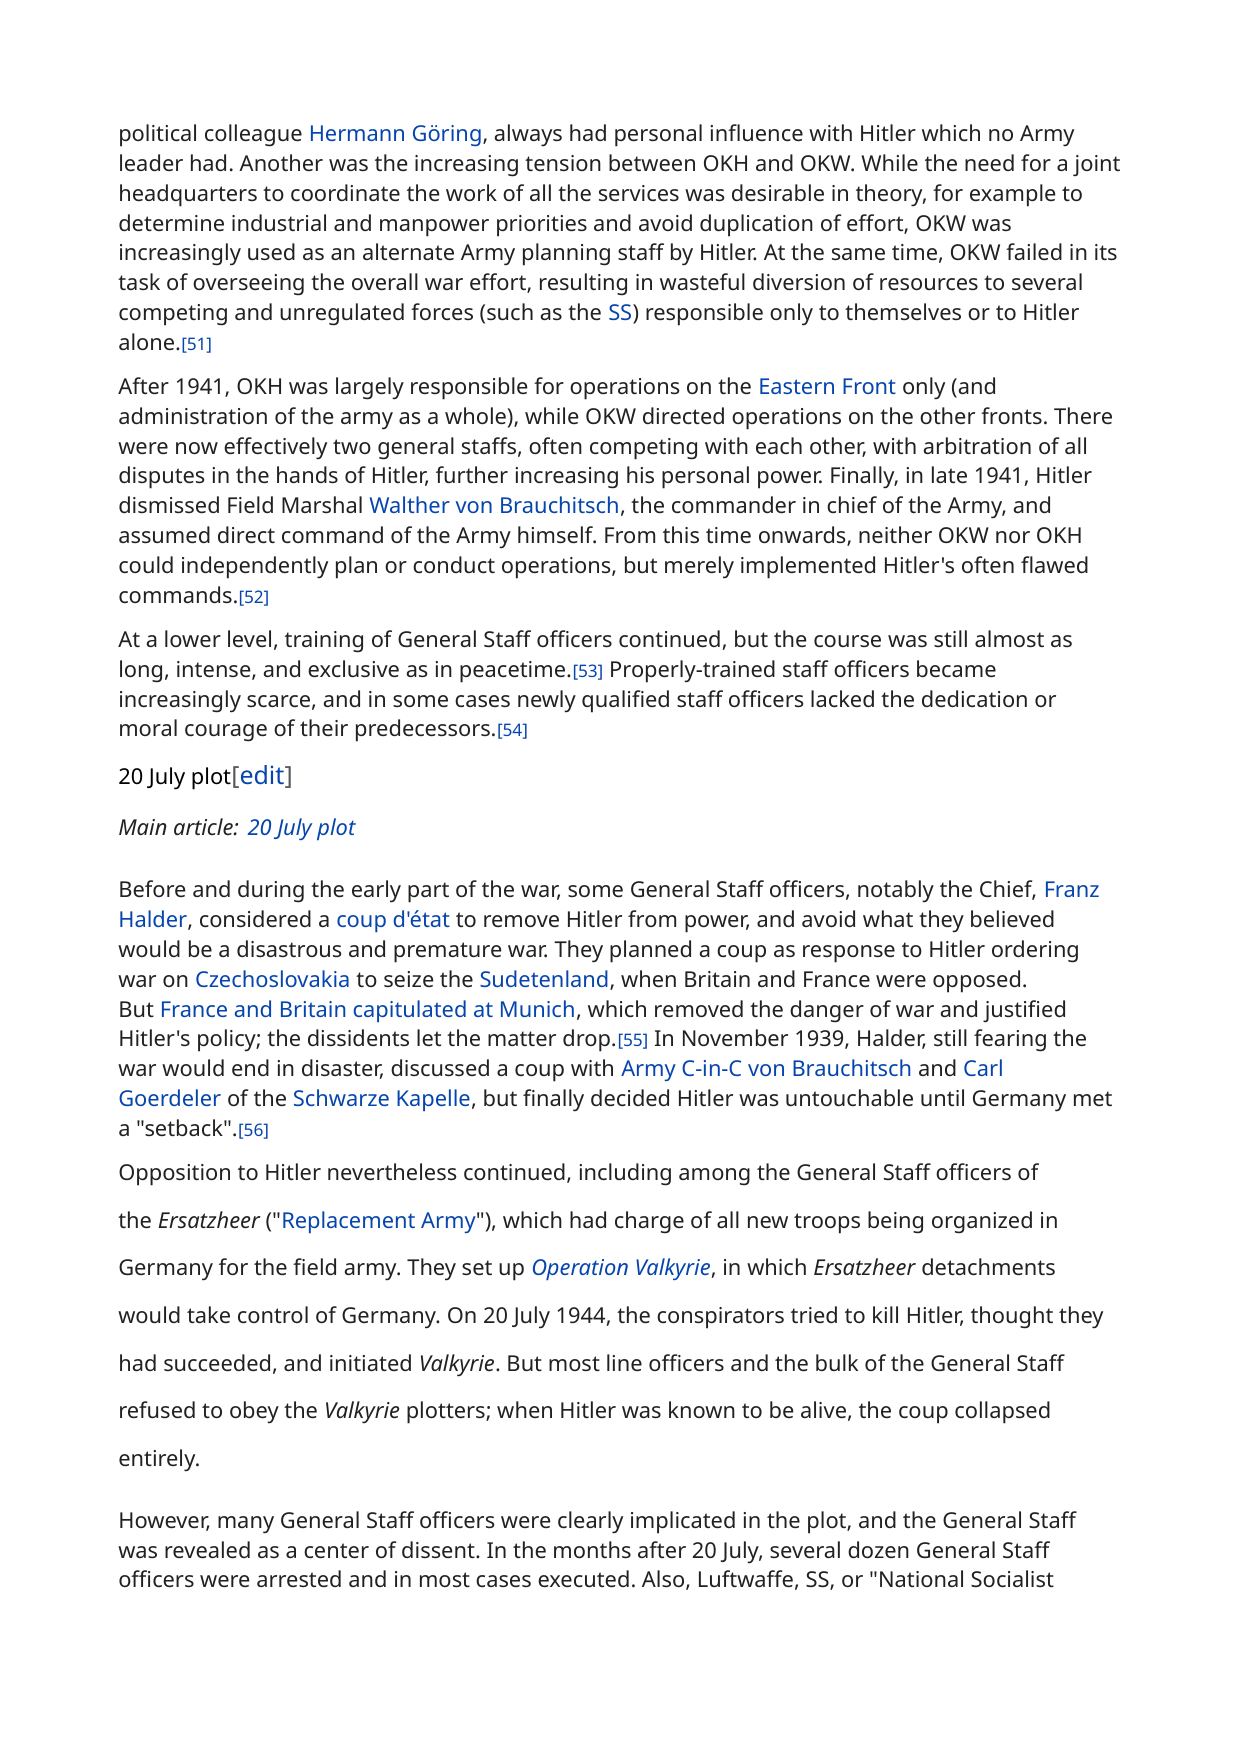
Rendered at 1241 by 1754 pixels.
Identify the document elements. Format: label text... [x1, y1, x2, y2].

text political colleague Hermann Göring, always had personal influence with Hitler which no Army leader had. Another was the increasing tension between OKH and OKW. While the need for a joint headquarters to coordinate the work of all the services was desirable in theory, for example to determine industrial and manpower priorities and avoid duplication of effort, OKW was increasingly used as an alternate Army planning staff by Hitler. At the same time, OKW failed in its task of overseeing the overall war effort, resulting in wasteful diversion of resources to several competing and unregulated forces (such as the SS) responsible only to themselves or to Hitler alone.[51] [118, 118, 1122, 356]
text However, many General Staff officers were clearly implicated in the plot, and the General Staff was revealed as a center of dissent. In the months after 20 July, several dozen General Staff officers were arrested and in most cases executed. Also, Luftwaffe, SS, or "National Socialist [118, 1505, 1122, 1594]
text At a lower level, training of General Staff officers continued, but the course was still almost as long, intense, and exclusive as in peacetime.[53] Properly-trained staff officers became increasingly scarce, and in some cases newly qualified staff officers lacked the dedication or moral courage of their predecessors.[54] [118, 624, 1122, 743]
subtitle 20 July plot[edit] [118, 758, 1122, 792]
text Main article: 20 July plot [118, 812, 1122, 842]
text After 1941, OKH was largely responsible for operations on the Eastern Front only (and administration of the army as a whole), while OKW directed operations on the other fronts. There were now effectively two general staffs, often competing with each other, with arbitration of all disputes in the hands of Hitler, further increasing his personal power. Finally, in late 1941, Hitler dismissed Field Marshal Walther von Brauchitsch, the commander in chief of the Army, and assumed direct command of the Army himself. From this time onwards, neither OKW nor OKH could independently plan or conduct operations, but merely implemented Hitler's often flawed commands.[52] [118, 371, 1122, 609]
text Before and during the early part of the war, some General Staff officers, notably the Chief, Franz Halder, considered a coup d'état to remove Hitler from power, and avoid what they believed would be a disastrous and premature war. They planned a coup as response to Hitler ordering war on Czechoslovakia to seize the Sudetenland, when Britain and France were opposed. But France and Britain capitulated at Munich, which removed the danger of war and justified Hitler's policy; the dissidents let the matter drop.[55] In November 1939, Halder, still fearing the war would end in disaster, discussed a coup with Army C-in-C von Brauchitsch and Carl Goerdeler of the Schwarze Kapelle, but finally decided Hitler was untouchable until Germany met a "setback".[56] [118, 874, 1122, 1142]
text Opposition to Hitler nevertheless continued, including among the General Staff officers of the Ersatzheer ("Replacement Army"), which had charge of all new troops being organized in Germany for the field army. They set up Operation Valkyrie, in which Ersatzheer detachments would take control of Germany. On 20 July 1944, the conspirators tried to kill Hitler, thought they had succeeded, and initiated Valkyrie. But most line officers and the bulk of the General Staff refused to obey the Valkyrie plotters; when Hitler was known to be alive, the coup collapsed entirely. [118, 1157, 1122, 1472]
